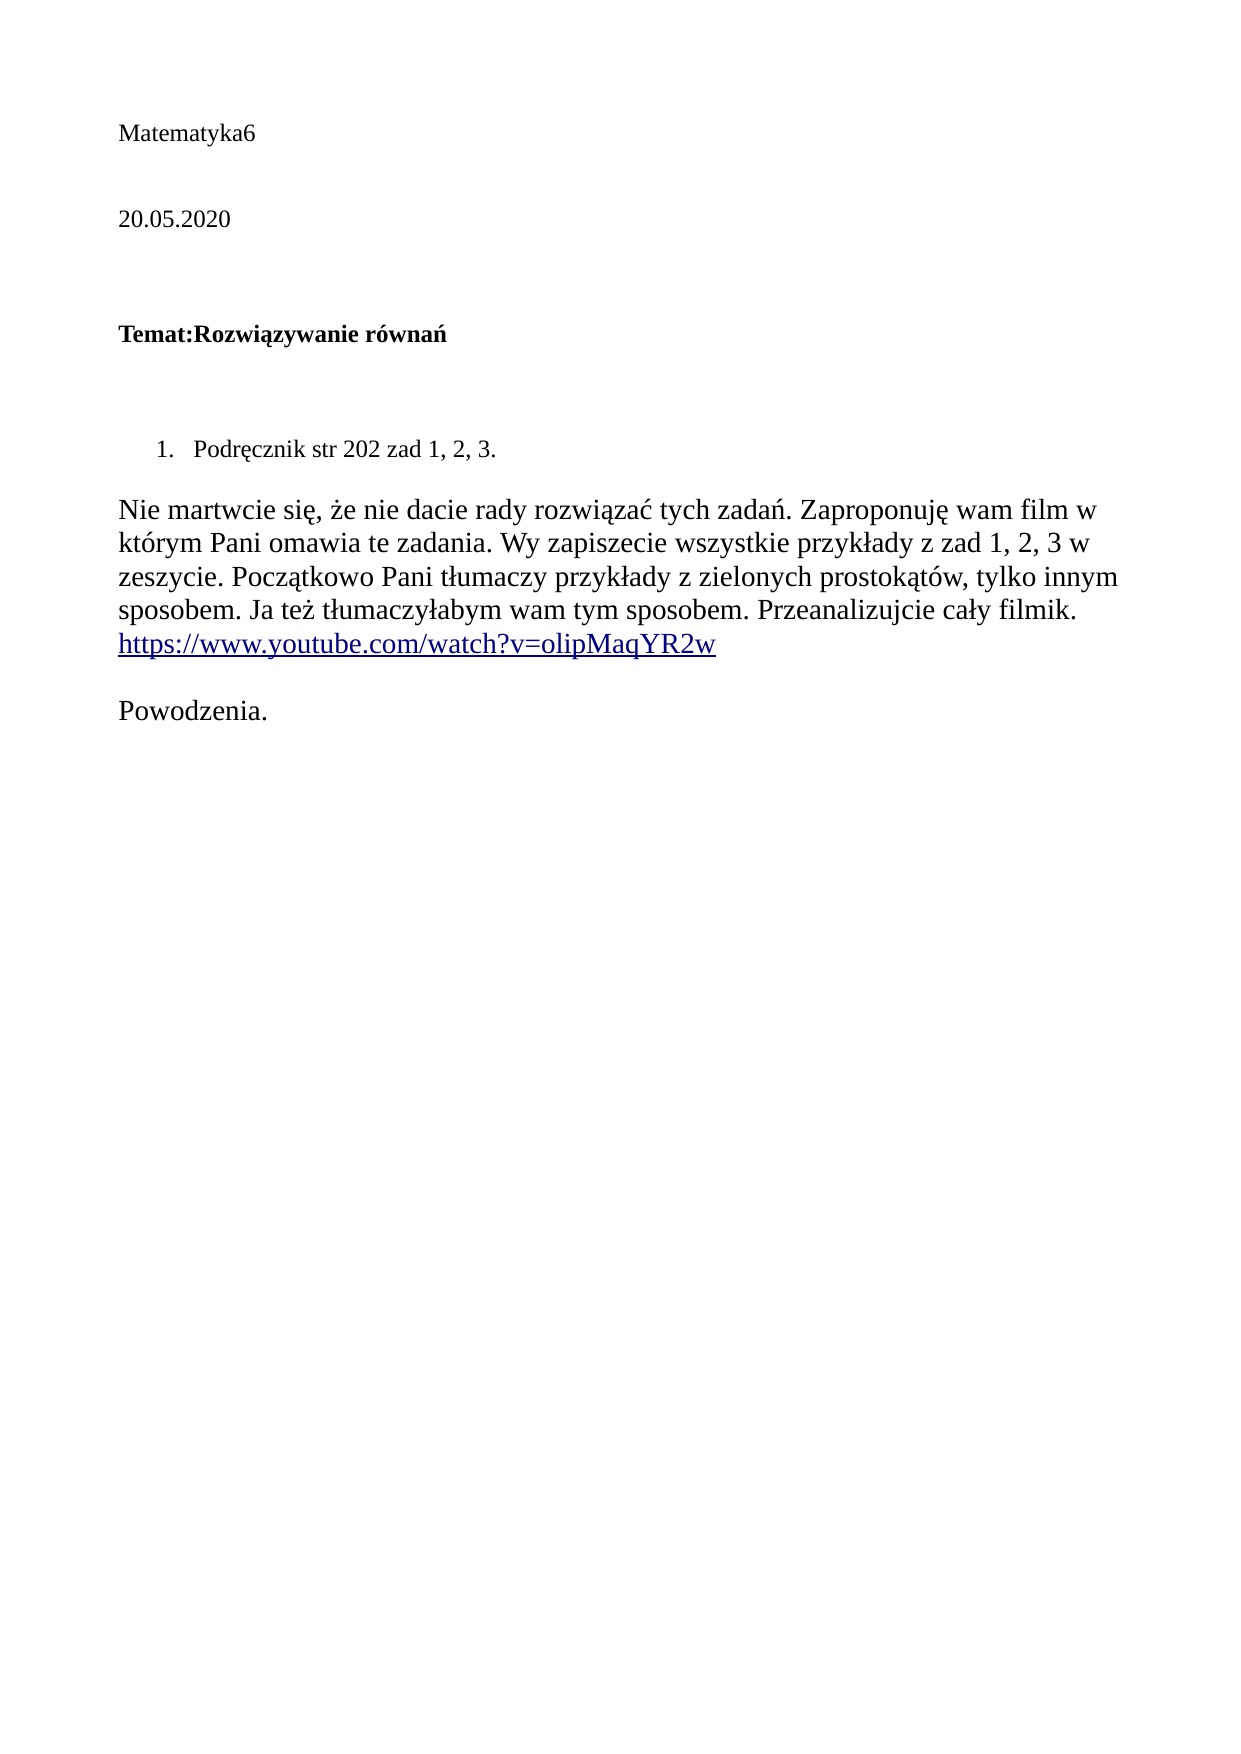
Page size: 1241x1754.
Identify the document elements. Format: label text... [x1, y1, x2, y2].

text 20.05.2020 [118, 204, 1122, 233]
text Matematyka6 [118, 118, 1122, 147]
text Powodzenia. [118, 693, 1122, 727]
list Podręcznik str 202 zad 1, 2, 3. [156, 434, 1122, 463]
text Nie martwcie się, że nie dacie rady rozwiązać tych zadań. Zaproponuję wam film w którym Pani omawia te zadania. Wy zapiszecie wszystkie przykłady z zad 1, 2, 3 w zeszycie. Początkowo Pani tłumaczy przykłady z zielonych prostokątów, tylko innym sposobem. Ja też tłumaczyłabym wam tym sposobem. Przeanalizujcie cały filmik. [118, 492, 1122, 626]
text Temat:Rozwiązywanie równań [118, 319, 1122, 348]
text https://www.youtube.com/watch?v=olipMaqYR2w [118, 626, 1122, 659]
